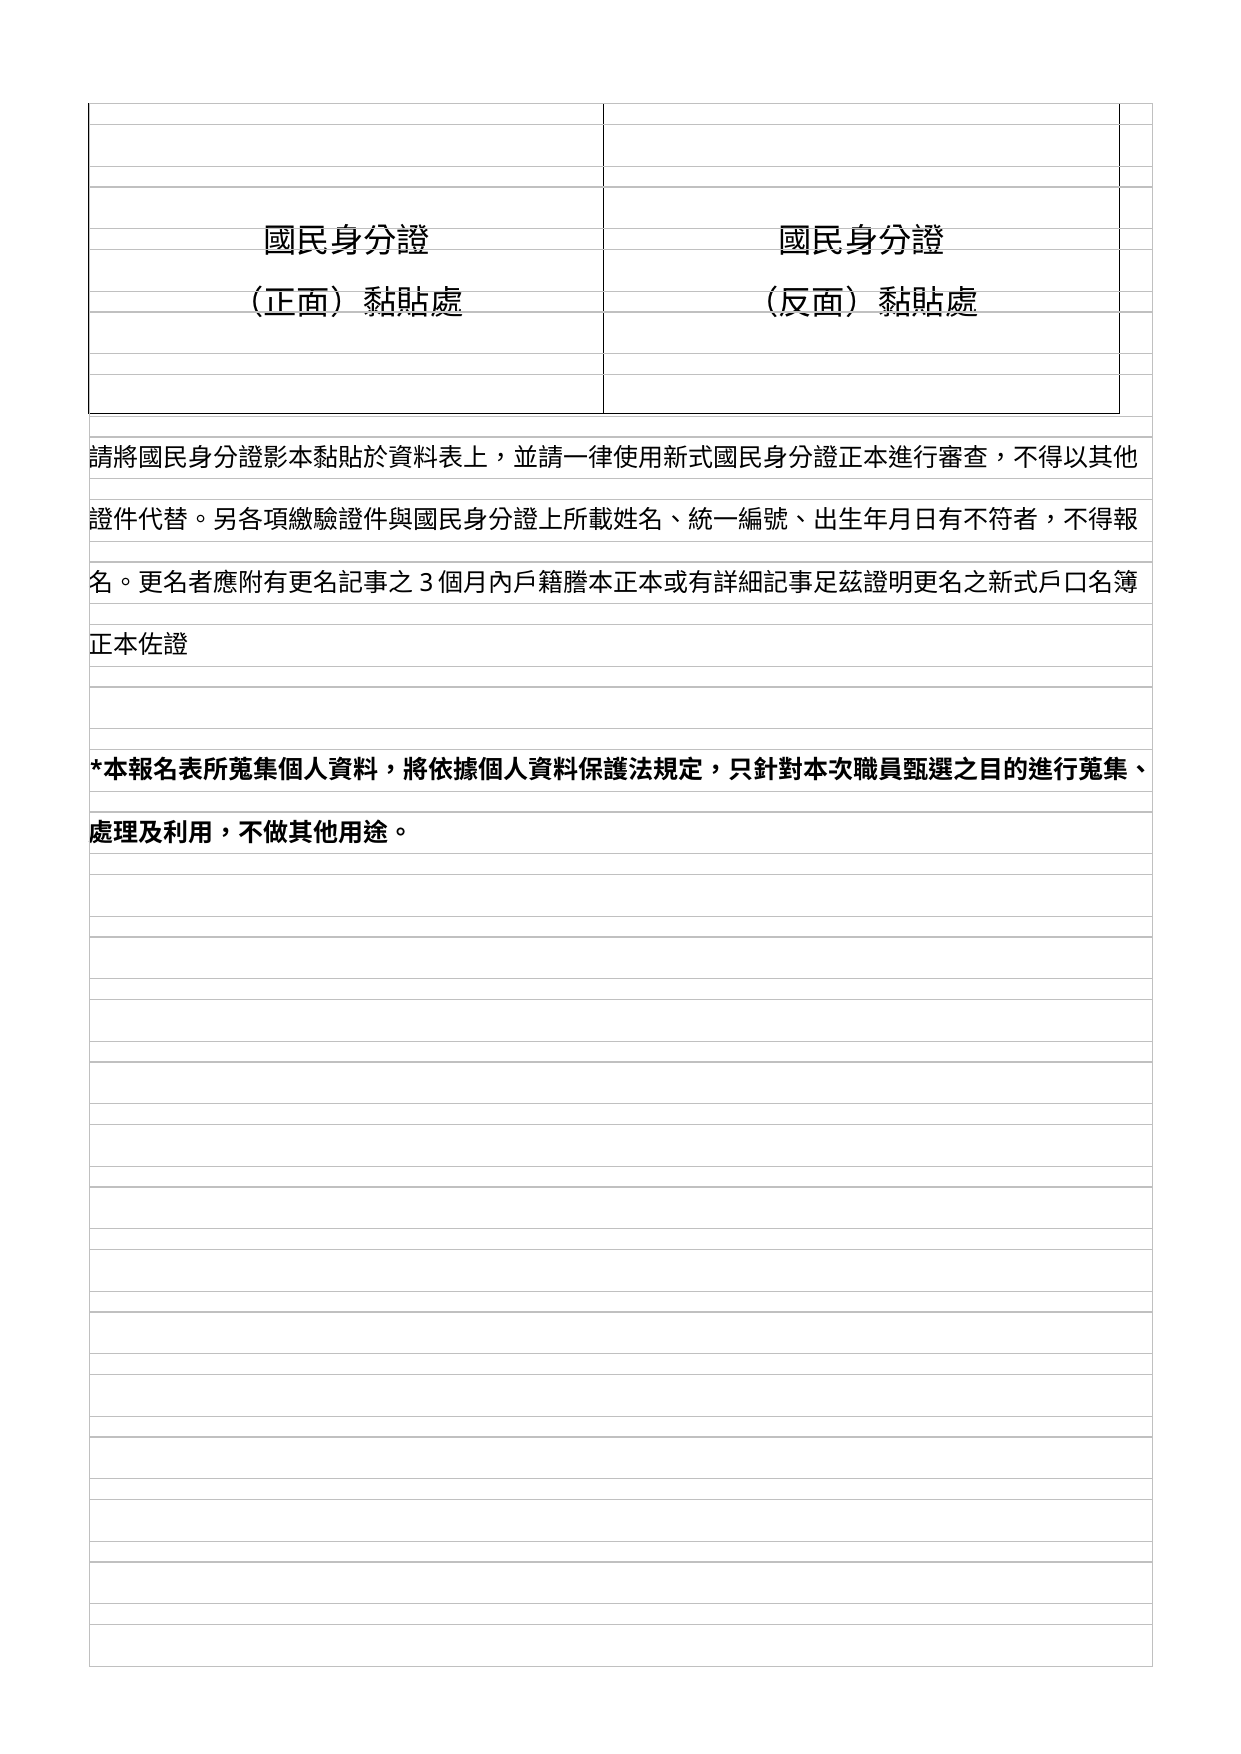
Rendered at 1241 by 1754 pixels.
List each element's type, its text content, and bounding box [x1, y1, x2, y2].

table_header 國民身分證 （反面）黏貼處 [951, 292, 1119, 311]
table_header 國民身分證 （反面）黏貼處 [829, 229, 862, 249]
table_header 國民身分證 （反面）黏貼處 [604, 313, 1119, 353]
table_header 國民身分證 （反面）黏貼處 [604, 188, 1119, 228]
table_header 國民身分證 （正面）黏貼處 [90, 104, 603, 124]
table_header 國民身分證 （正面）黏貼處 [90, 354, 603, 374]
table_header 國民身分證 （正面）黏貼處 [268, 229, 282, 249]
table_header 國民身分證 （正面）黏貼處 [256, 292, 279, 311]
table_header 國民身分證 （反面）黏貼處 [604, 167, 1119, 186]
table_header 國民身分證 （正面）黏貼處 [314, 229, 347, 249]
table_header 國民身分證 （正面）黏貼處 [356, 229, 603, 249]
table_header 國民身分證 （正面）黏貼處 [90, 188, 603, 228]
table_header 國民身分證 （反面）黏貼處 [853, 292, 896, 311]
text *本報名表所蒐集個人資料，將依據個人資料保護法規定，只針對本次職員甄選之目的進行蒐集、 [90, 750, 1152, 791]
table_header 國民身分證 （正面）黏貼處 [436, 292, 603, 311]
text 名。更名者應附有更名記事之3個月內戶籍謄本正本或有詳細記事足茲證明更名之新式戶口名簿 [90, 563, 1152, 603]
text [90, 542, 1152, 561]
table_header 國民身分證 （正面）黏貼處 [90, 292, 255, 311]
table_header 國民身分證 （正面）黏貼處 [90, 375, 603, 413]
table_header 國民身分證 （反面）黏貼處 [604, 354, 1119, 374]
table_header 國民身分證 （反面）黏貼處 [604, 104, 1119, 124]
text [90, 792, 1152, 811]
text 請將國民身分證影本黏貼於資料表上，並請一律使用新式國民身分證正本進行審查，不得以其他 [90, 438, 1152, 478]
table_header 國民身分證 （反面）黏貼處 [604, 375, 1119, 413]
table_header 國民身分證 （反面）黏貼處 [828, 292, 853, 311]
table_header 國民身分證 （反面）黏貼處 [871, 229, 1119, 249]
text 正本佐證 [90, 625, 1152, 664]
text [90, 604, 1152, 624]
table_header 國民身分證 （正面）黏貼處 [338, 292, 381, 311]
table_header 國民身分證 （反面）黏貼處 [604, 250, 1119, 291]
table_header 國民身分證 （正面）黏貼處 [90, 125, 603, 166]
table_header 國民身分證 （反面）黏貼處 [604, 229, 781, 249]
table_header 國民身分證 （反面）黏貼處 [604, 292, 770, 311]
table_header 國民身分證 （反面）黏貼處 [783, 229, 797, 249]
table_header 國民身分證 （反面）黏貼處 [935, 292, 949, 311]
table_header 國民身分證 （反面）黏貼處 [604, 125, 1119, 166]
table_header 國民身分證 （正面）黏貼處 [90, 250, 603, 291]
table_header 國民身分證 （反面）黏貼處 [786, 292, 825, 311]
table_header 國民身分證 （正面）黏貼處 [90, 313, 603, 353]
table_header 國民身分證 （正面）黏貼處 [90, 229, 266, 249]
text 處理及利用，不做其他用途。 [90, 813, 1152, 851]
table_header 國民身分證 （正面）黏貼處 [388, 292, 417, 311]
table_header 國民身分證 （正面）黏貼處 [90, 167, 603, 186]
text [90, 479, 1152, 499]
text [90, 417, 1152, 436]
text [90, 729, 1152, 749]
table_header 國民身分證 （正面）黏貼處 [420, 292, 434, 311]
table_header 國民身分證 （反面）黏貼處 [903, 292, 932, 311]
text 證件代替。另各項繳驗證件與國民身分證上所載姓名、統一編號、出生年月日有不符者，不得報 [90, 500, 1152, 541]
table_header 國民身分證 （正面）黏貼處 [313, 292, 338, 311]
table_header 國民身分證 （正面）黏貼處 [282, 292, 310, 311]
